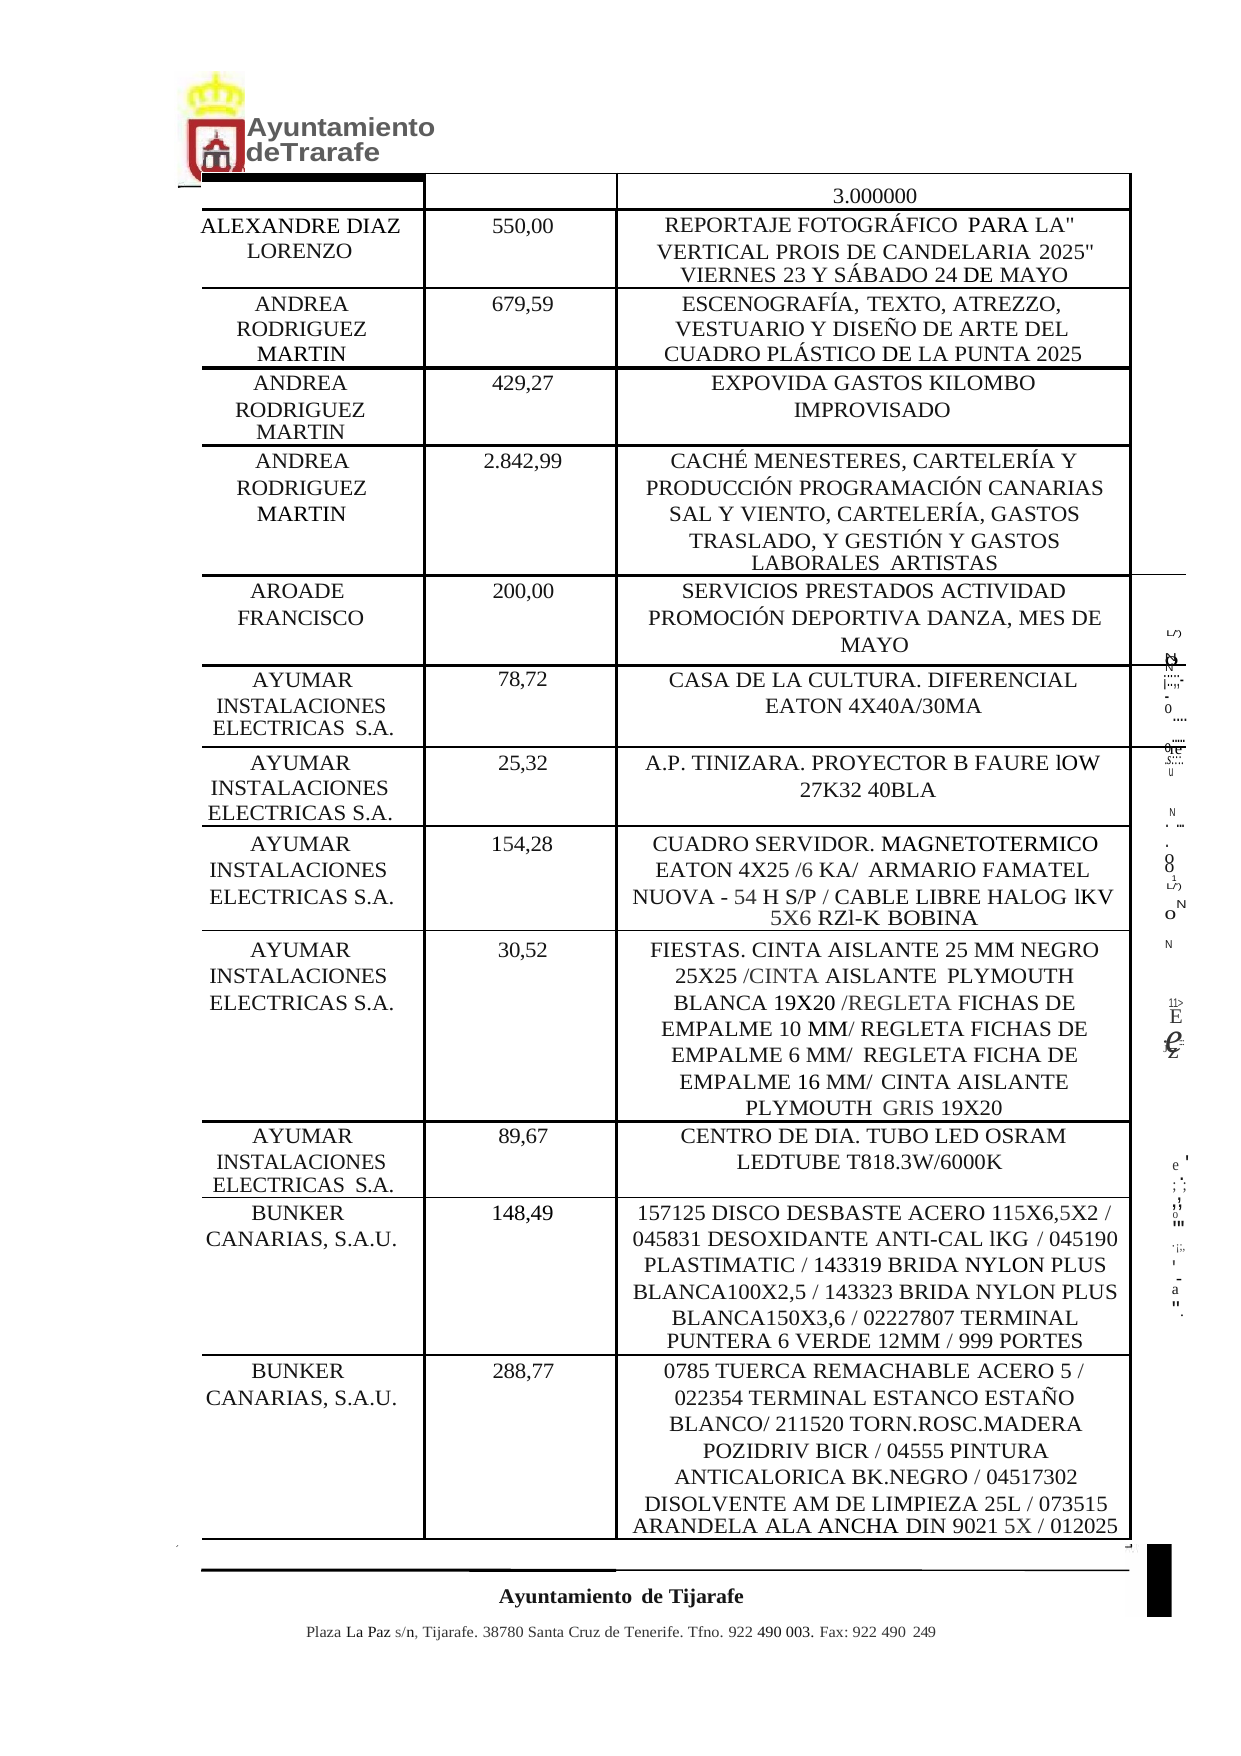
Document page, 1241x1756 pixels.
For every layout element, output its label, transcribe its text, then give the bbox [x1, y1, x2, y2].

table_header [202, 182, 423, 208]
table_cell CENTRO DE DIA. TUBO LED OSRAM LEDTUBE T818.3W/6000K [618, 1123, 1129, 1197]
table_cell 550,00 [426, 211, 615, 287]
table_cell ANDREA RODRIGUEZ MARTIN [202, 289, 423, 366]
table_cell SERVICIOS PRESTADOS ACTIVIDAD PROMOCIÓN DEPORTIVA DANZA, MES DE MAYO [618, 577, 1129, 664]
table_cell AYUMAR INSTALACIONES ELECTRICAS S.A. [202, 931, 423, 1120]
table_cell CACHÉ MENESTERES, CARTELERÍA Y PRODUCCIÓN PROGRAMACIÓN CANARIAS SAL Y VIENTO, CARTELERÍA, GASTOS TRASLADO, Y GESTIÓN Y GASTOS LABORALES ARTISTAS [618, 447, 1129, 574]
table_cell AYUMAR INSTALACIONES ELECTRICAS S.A. [202, 1123, 423, 1197]
table_cell BUNKER CANARIAS, S.A.U. [202, 1198, 423, 1354]
table_cell N ¡::;;- -o.... o..... [1132, 666, 1186, 746]
table_cell 89,67 [426, 1123, 615, 1197]
table_cell 200,00 [426, 577, 615, 664]
table_cell A.P. TINIZARA. PROYECTOR B FAURE lOW 27K32 40BLA [618, 748, 1129, 825]
table_cell BUNKER CANARIAS, S.A.U. [202, 1356, 423, 1538]
table_cell EXPOVIDA GASTOS KILOMBO IMPROVISADO [618, 370, 1129, 443]
table_cell 429,27 [426, 370, 615, 443]
table_cell 154,28 [426, 827, 615, 930]
table_cell 2.842,99 [426, 447, 615, 574]
table_cell REPORTAJE FOTOGRÁFICO PARA LA" VERTICAL PROIS DE CANDELARIA 2025" VIERNES 23 Y SÁBADO 24 DE MAYO [618, 211, 1129, 287]
table_cell 25,32 [426, 748, 615, 825]
table_header 3.000000 [618, 174, 1129, 208]
table_cell AYUMAR INSTALACIONES ELECTRICAS S.A. [202, 667, 423, 746]
table_cell 288,77 [426, 1356, 615, 1538]
table_cell 78,72 [426, 667, 615, 746]
table_cell CUADRO SERVIDOR. MAGNETOTERMICO EATON 4X25 /6 KA/ ARMARIO FAMATEL NUOVA - 54 H S/P / CABLE LIBRE HALOG lKV 5X6 RZl-K BOBINA [618, 827, 1129, 930]
table_cell ALEXANDRE DIAZ LORENZO [202, 211, 423, 287]
table_header [426, 174, 616, 208]
table_cell 0785 TUERCA REMACHABLE ACERO 5 / 022354 TERMINAL ESTANCO ESTAÑO BLANCO/ 211520 TORN.ROSC.MADERA POZIDRIV BICR / 04555 PINTURA ANTICALORICA BK.NEGRO / 04517302 DISOLVENTE AM DE LIMPIEZA 25L / 073515 ARANDELA ALA ANCHA DIN 9021 5X / 012025 [618, 1356, 1129, 1538]
text ' [33, 1150, 201, 1176]
table_cell 30,52 [426, 931, 615, 1120]
table_cell 148,49 [426, 1198, 615, 1354]
table_cell AROADE FRANCISCO [202, 577, 423, 664]
table_cell CASA DE LA CULTURA. DIFERENCIAL EATON 4X40A/30MA [618, 667, 1129, 746]
table_cell L/') oN [1132, 575, 1186, 664]
table_cell 157125 DISCO DESBASTE ACERO 115X6,5X2 / 045831 DESOXIDANTE ANTI-CAL lKG / 045190 PLASTIMATIC / 143319 BRIDA NYLON PLUS BLANCA100X2,5 / 143323 BRIDA NYLON PLUS BLANCA150X3,6 / 02227807 TERMINAL PUNTERA 6 VERDE 12MM / 999 PORTES [618, 1198, 1129, 1354]
table_cell ESCENOGRAFÍA, TEXTO, ATREZZO, VESTUARIO Y DISEÑO DE ARTE DEL CUADRO PLÁSTICO DE LA PUNTA 2025 [618, 289, 1129, 366]
table_header [1132, 173, 1186, 574]
table_cell 679,59 [426, 289, 615, 366]
table_cell FIESTAS. CINTA AISLANTE 25 MM NEGRO 25X25 /CINTA AISLANTE PLYMOUTH BLANCA 19X20 /REGLETA FICHAS DE EMPALME 10 MM/ REGLETA FICHAS DE EMPALME 6 MM/ REGLETA FICHA DE EMPALME 16 MM/ CINTA AISLANTE PLYMOUTH GRIS 19X20 [618, 931, 1129, 1120]
table_cell re .s:::. u .N.... o o 1 L/') oN Ne 11> E •z:::J e.;,; ,, o "' ·¡;, '-a". [1132, 748, 1186, 1538]
table_cell ANDREA RODRIGUEZ MARTIN [202, 447, 423, 574]
table_cell AYUMAR INSTALACIONES ELECTRICAS S.A. [202, 748, 423, 825]
table_cell AYUMAR INSTALACIONES ELECTRICAS S.A. [202, 827, 423, 930]
table_cell ANDREA RODRIGUEZ MARTIN [202, 370, 423, 443]
